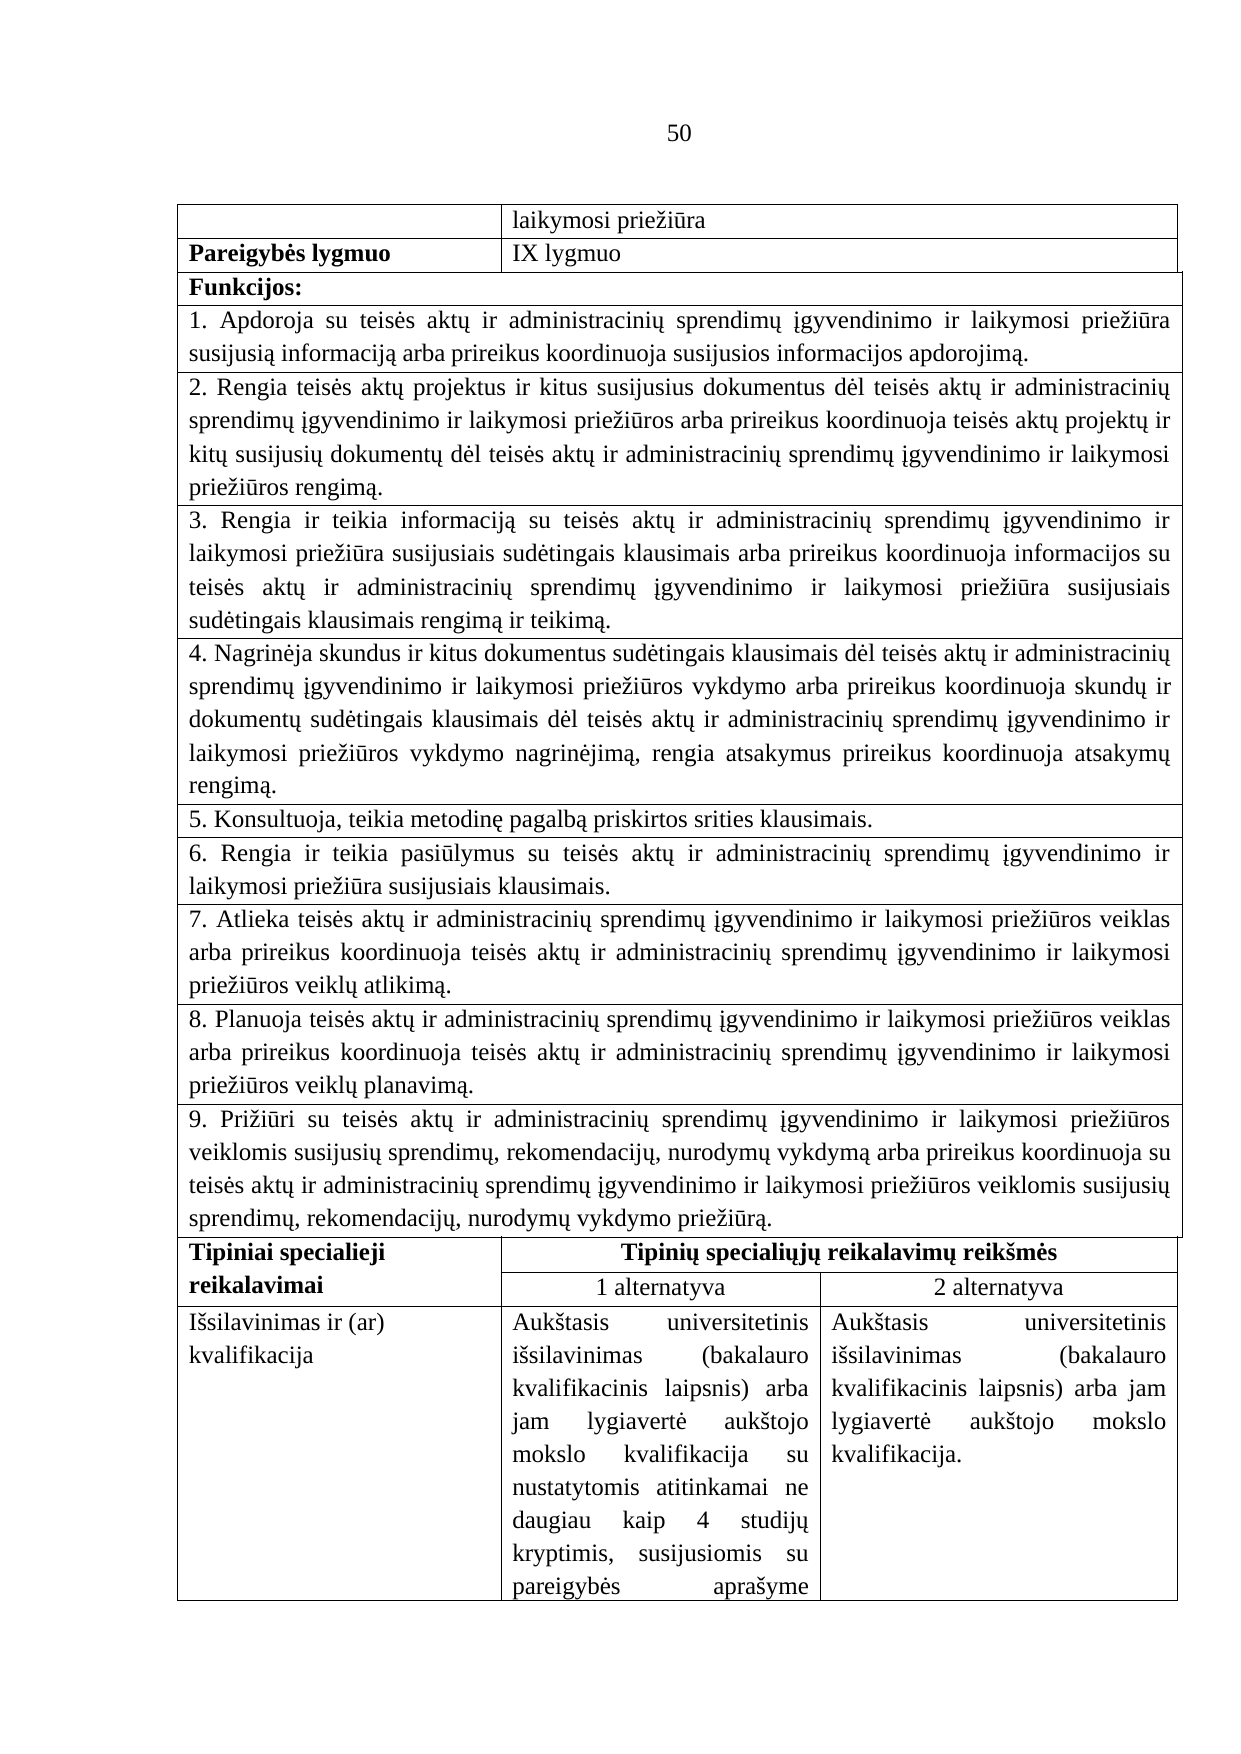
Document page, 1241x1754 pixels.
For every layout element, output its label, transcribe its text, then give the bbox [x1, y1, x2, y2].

table_cell 9. Prižiūri su teisės aktų ir administracinių sprendimų įgyvendinimo ir laikymosi priežiūros veiklomis susijusių sprendimų, rekomendacijų, nurodymų vykdymą arba prireikus koordinuoja su teisės aktų ir administracinių sprendimų įgyvendinimo ir laikymosi priežiūros veiklomis susijusių sprendimų, rekomendacijų, nurodymų vykdymo priežiūrą. [178, 1105, 1182, 1236]
table_cell 1 alternatyva [502, 1273, 820, 1306]
table_cell Tipinių specialiųjų reikalavimų reikšmės [502, 1238, 1177, 1272]
table_cell 5. Konsultuoja, teikia metodinę pagalbą priskirtos srities klausimais. [178, 805, 1182, 837]
table_cell IX lygmuo [502, 239, 1177, 271]
table_cell 6. Rengia ir teikia pasiūlymus su teisės aktų ir administracinių sprendimų įgyvendinimo ir laikymosi priežiūra susijusiais klausimais. [178, 838, 1182, 904]
table_cell 3. Rengia ir teikia informaciją su teisės aktų ir administracinių sprendimų įgyvendinimo ir laikymosi priežiūra susijusiais sudėtingais klausimais arba prireikus koordinuoja informacijos su teisės aktų ir administracinių sprendimų įgyvendinimo ir laikymosi priežiūra susijusiais sudėtingais klausimais rengimą ir teikimą. [178, 506, 1182, 638]
table_cell [1178, 1306, 1182, 1599]
table_cell [1178, 1272, 1182, 1306]
table_cell Tipiniai specialieji reikalavimai [178, 1238, 501, 1306]
table_cell 2. Rengia teisės aktų projektus ir kitus susijusius dokumentus dėl teisės aktų ir administracinių sprendimų įgyvendinimo ir laikymosi priežiūros arba prireikus koordinuoja teisės aktų projektų ir kitų susijusių dokumentų dėl teisės aktų ir administracinių sprendimų įgyvendinimo ir laikymosi priežiūros rengimą. [178, 373, 1182, 505]
table_cell 4. Nagrinėja skundus ir kitus dokumentus sudėtingais klausimais dėl teisės aktų ir administracinių sprendimų įgyvendinimo ir laikymosi priežiūros vykdymo arba prireikus koordinuoja skundų ir dokumentų sudėtingais klausimais dėl teisės aktų ir administracinių sprendimų įgyvendinimo ir laikymosi priežiūros vykdymo nagrinėjimą, rengia atsakymus prireikus koordinuoja atsakymų rengimą. [178, 639, 1182, 804]
table_cell Aukštasis universitetinis išsilavinimas (bakalauro kvalifikacinis laipsnis) arba jam lygiavertė aukštojo mokslo kvalifikacija su nustatytomis atitinkamai ne daugiau kaip 4 studijų kryptimis, susijusiomis su pareigybės aprašyme [502, 1307, 820, 1599]
table_cell Išsilavinimas ir (ar) kvalifikacija [178, 1307, 501, 1599]
table_cell [1178, 238, 1182, 271]
table_header [178, 205, 501, 238]
table_cell Aukštasis universitetinis išsilavinimas (bakalauro kvalifikacinis laipsnis) arba jam lygiavertė aukštojo mokslo kvalifikacija. [821, 1307, 1177, 1599]
table_header [1178, 204, 1182, 238]
table_cell 2 alternatyva [821, 1273, 1177, 1306]
table_cell 1. Apdoroja su teisės aktų ir administracinių sprendimų įgyvendinimo ir laikymosi priežiūra susijusią informaciją arba prireikus koordinuoja susijusios informacijos apdorojimą. [178, 306, 1182, 372]
table_header laikymosi priežiūra [502, 205, 1177, 238]
table_cell Funkcijos: [178, 273, 1182, 305]
table_cell 7. Atlieka teisės aktų ir administracinių sprendimų įgyvendinimo ir laikymosi priežiūros veiklas arba prireikus koordinuoja teisės aktų ir administracinių sprendimų įgyvendinimo ir laikymosi priežiūros veiklų atlikimą. [178, 905, 1182, 1004]
table_cell Pareigybės lygmuo [178, 239, 501, 271]
table_cell 8. Planuoja teisės aktų ir administracinių sprendimų įgyvendinimo ir laikymosi priežiūros veiklas arba prireikus koordinuoja teisės aktų ir administracinių sprendimų įgyvendinimo ir laikymosi priežiūros veiklų planavimą. [178, 1005, 1182, 1103]
table_cell [1178, 1238, 1182, 1272]
